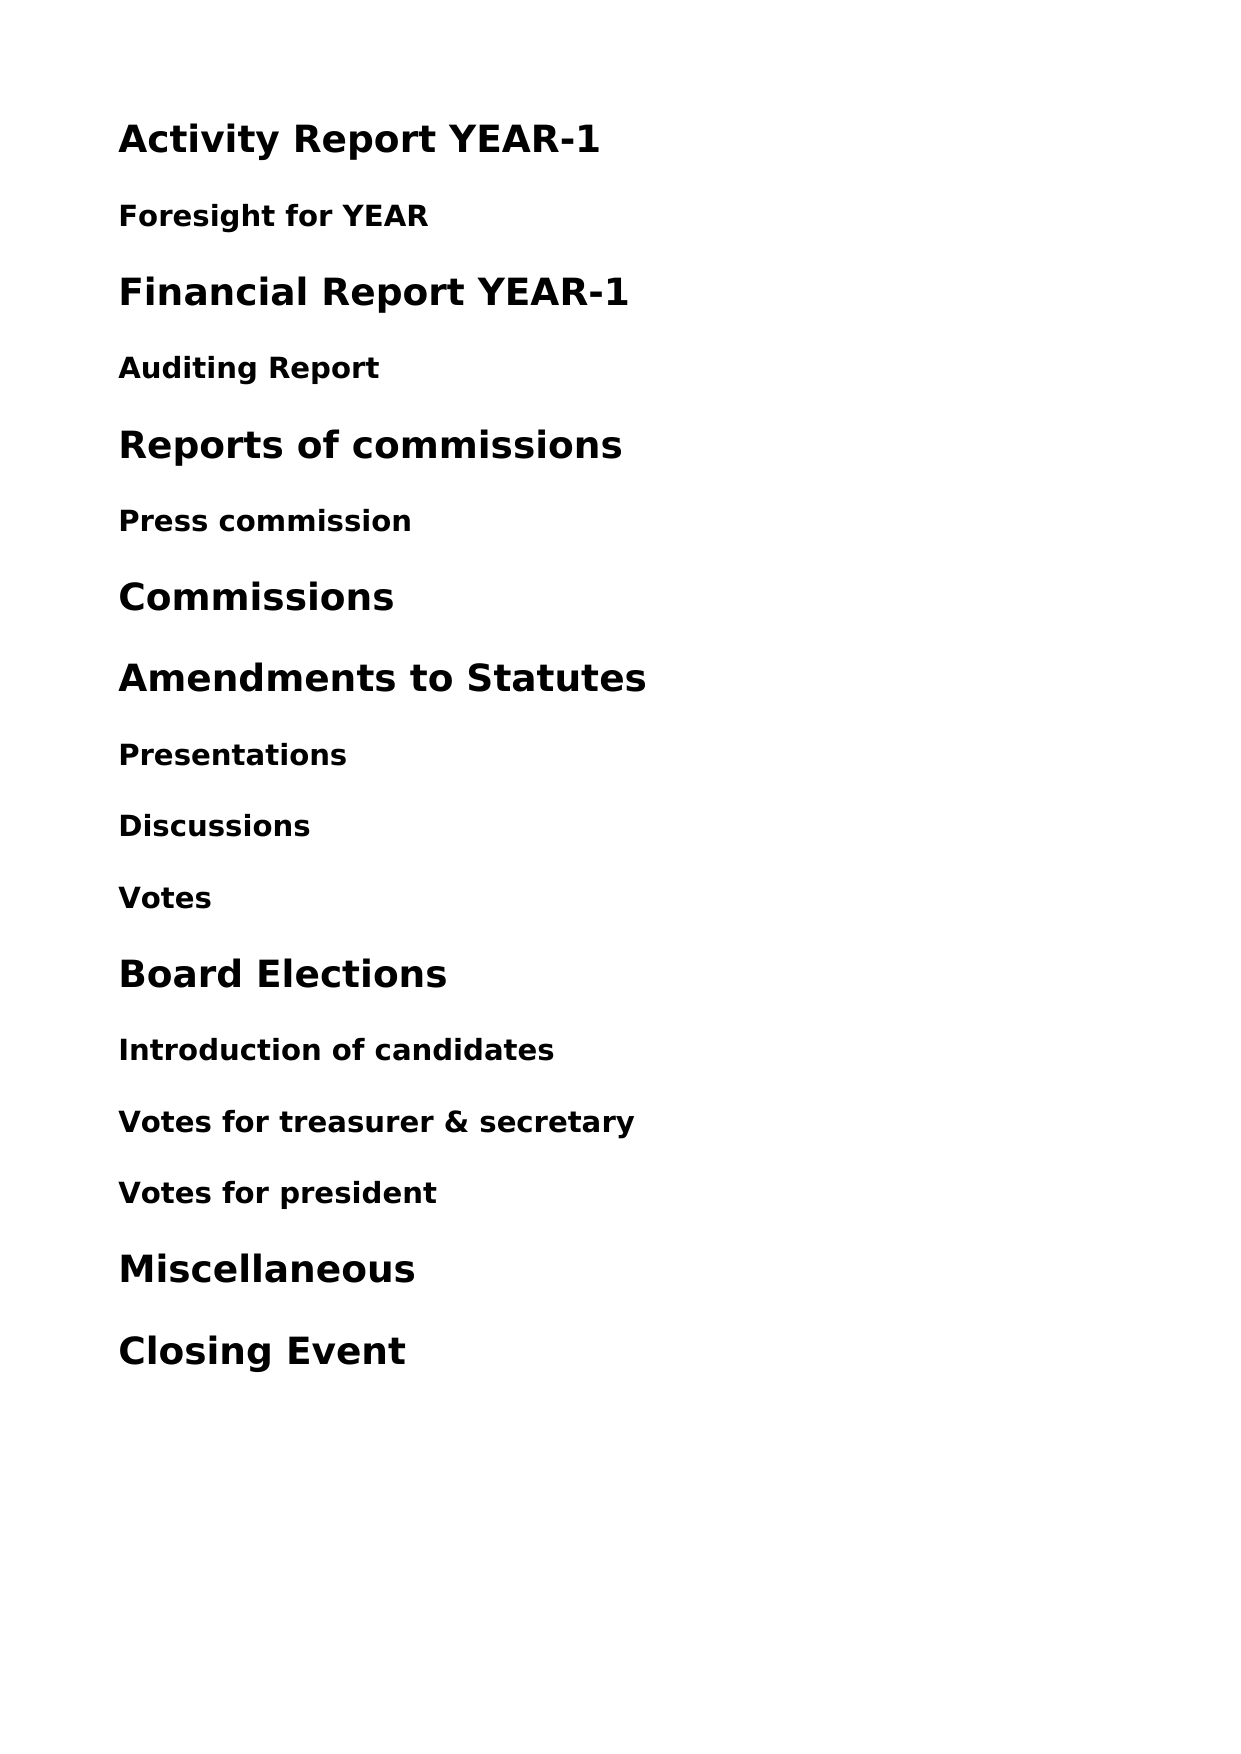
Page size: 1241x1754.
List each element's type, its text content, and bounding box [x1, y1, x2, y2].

subtitle Votes for president [118, 1177, 1122, 1211]
subtitle Auditing Report [118, 352, 1122, 386]
subtitle Financial Report YEAR-1 [118, 271, 1122, 314]
subtitle Reports of commissions [118, 423, 1122, 467]
subtitle Board Elections [118, 953, 1122, 996]
subtitle Amendments to Statutes [118, 657, 1122, 701]
subtitle Presentations [118, 738, 1122, 772]
subtitle Introduction of candidates [118, 1034, 1122, 1068]
subtitle Commissions [118, 576, 1122, 619]
subtitle Votes [118, 881, 1122, 915]
subtitle Votes for treasurer & secretary [118, 1105, 1122, 1139]
subtitle Miscellaneous [118, 1248, 1122, 1292]
subtitle Activity Report YEAR-1 [118, 118, 1122, 162]
subtitle Closing Event [118, 1329, 1122, 1373]
subtitle Foresight for YEAR [118, 199, 1122, 233]
subtitle Press commission [118, 504, 1122, 538]
subtitle Discussions [118, 810, 1122, 844]
